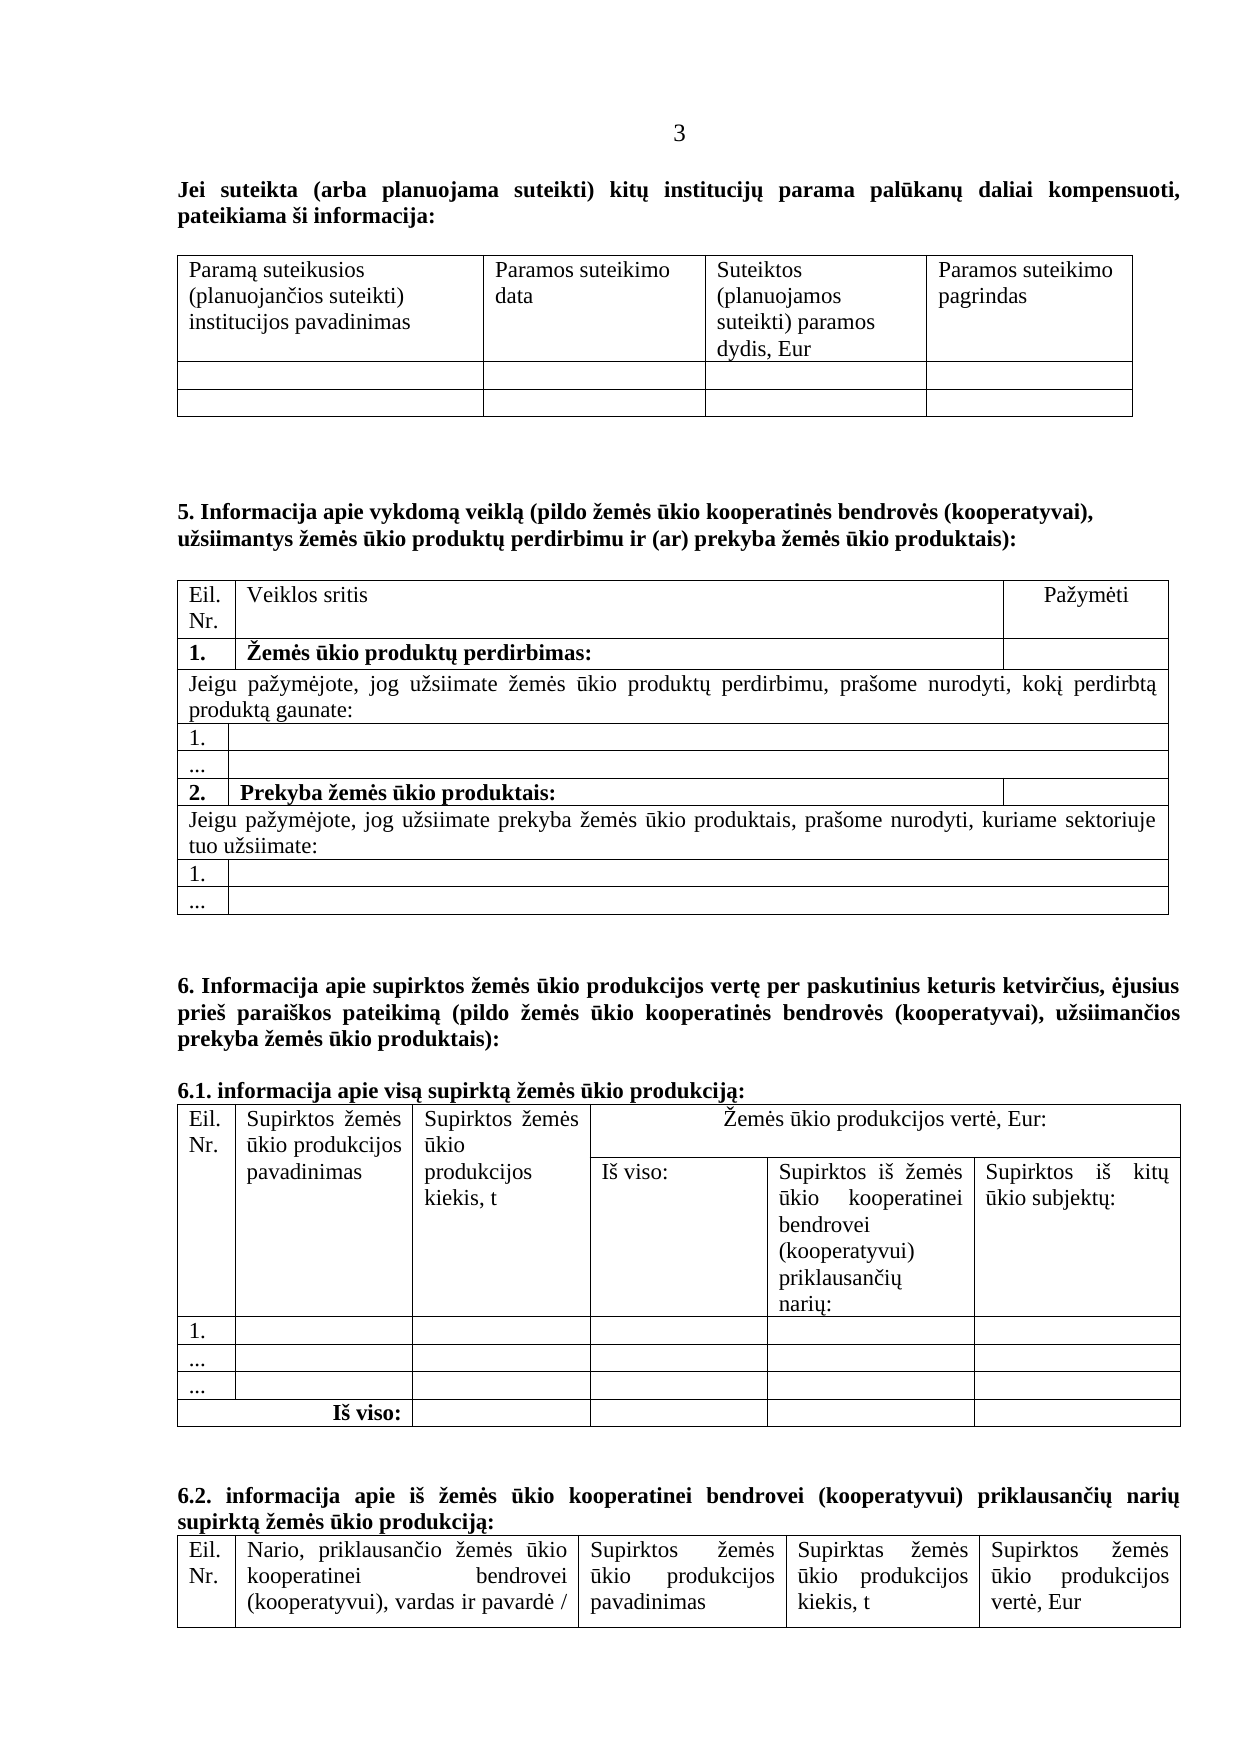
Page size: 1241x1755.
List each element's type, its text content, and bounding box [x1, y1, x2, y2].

table_cell [768, 1317, 974, 1344]
table_cell Žemės ūkio produktų perdirbimas: [236, 639, 1003, 669]
table_header Paramą suteikusios (planuojančios suteikti) institucijos pavadinimas [178, 256, 483, 361]
table_cell [975, 1317, 1180, 1344]
table_cell [927, 390, 1132, 416]
table_cell [236, 1372, 412, 1398]
table_header Supirktos žemės ūkio produkcijos pavadinimas [579, 1536, 786, 1627]
table_cell ... [178, 1345, 235, 1371]
table_cell [413, 1345, 590, 1371]
table_cell [975, 1372, 1180, 1398]
table_cell 2. [178, 779, 228, 805]
table_cell Prekyba žemės ūkio produktais: [229, 779, 1003, 805]
table_cell ... [178, 1372, 235, 1398]
table_header Eil. Nr. [178, 1105, 235, 1316]
table_cell ... [178, 751, 228, 778]
table_cell [236, 1317, 412, 1344]
text 6.2. informacija apie iš žemės ūkio kooperatinei bendrovei (kooperatyvui) priklausančių narių supirktą žemės ūkio produkciją: [177, 1482, 1181, 1535]
table_header Supirktos žemės ūkio produkcijos vertė, Eur [980, 1536, 1180, 1627]
table_header Paramos suteikimo data [484, 256, 705, 361]
table_cell [927, 362, 1132, 388]
table_cell 1. [178, 860, 228, 886]
table_cell 1. [178, 724, 228, 750]
table_cell ... [178, 887, 228, 914]
table_header Pažymėti [1004, 581, 1168, 637]
text 6.1. informacija apie visą supirktą žemės ūkio produkciją: [177, 1078, 1181, 1104]
table_cell [229, 751, 1168, 778]
table_cell [484, 362, 705, 388]
table_header Supirktos žemės ūkio produkcijos kiekis, t [413, 1105, 590, 1316]
table_cell [975, 1345, 1180, 1371]
table_cell [236, 1345, 412, 1371]
table_cell [229, 887, 1168, 914]
table_cell Jeigu pažymėjote, jog užsiimate prekyba žemės ūkio produktais, prašome nurodyti, kuriame sektoriuje tuo užsiimate: [178, 806, 1168, 859]
table_header Supirktos žemės ūkio produkcijos pavadinimas [236, 1105, 412, 1316]
text 6. Informacija apie supirktos žemės ūkio produkcijos vertę per paskutinius keturis ketvirčius, ėjusius prieš paraiškos pateikimą (pildo žemės ūkio kooperatinės bendrovės (kooperatyvai), užsiimančios prekyba žemės ūkio produktais): [177, 972, 1181, 1051]
table_cell Supirktos iš kitų ūkio subjektų: [975, 1158, 1180, 1316]
table_header Nario, priklausančio žemės ūkio kooperatinei bendrovei (kooperatyvui), vardas ir pavardė / [236, 1536, 578, 1627]
table_cell [975, 1400, 1180, 1426]
table_cell [413, 1317, 590, 1344]
table_cell Jeigu pažymėjote, jog užsiimate žemės ūkio produktų perdirbimu, prašome nurodyti, kokį perdirbtą produktą gaunate: [178, 670, 1168, 723]
text 5. Informacija apie vykdomą veiklą (pildo žemės ūkio kooperatinės bendrovės (kooperatyvai), užsiimantys žemės ūkio produktų perdirbimu ir (ar) prekyba žemės ūkio produktais): [177, 498, 1181, 551]
table_cell Iš viso: [591, 1158, 767, 1316]
table_cell Supirktos iš žemės ūkio kooperatinei bendrovei (kooperatyvui) priklausančių narių: [768, 1158, 974, 1316]
table_header Paramos suteikimo pagrindas [927, 256, 1132, 361]
table_cell [229, 860, 1168, 886]
table_cell [178, 390, 483, 416]
text Jei suteikta (arba planuojama suteikti) kitų institucijų parama palūkanų daliai kompensuoti, pateikiama ši informacija: [177, 176, 1181, 228]
table_cell [178, 362, 483, 388]
table_cell [591, 1317, 767, 1344]
table_cell [591, 1372, 767, 1398]
table_cell [768, 1372, 974, 1398]
table_cell [591, 1400, 767, 1426]
table_cell [768, 1400, 974, 1426]
table_cell  [1004, 779, 1168, 805]
table_header Eil. Nr. [178, 1536, 235, 1627]
table_cell 1. [178, 1317, 235, 1344]
table_cell [706, 390, 926, 416]
table_cell 1. [178, 639, 235, 669]
table_cell [484, 390, 705, 416]
table_header Veiklos sritis [236, 581, 1003, 637]
table_header Eil. Nr. [178, 581, 235, 637]
table_header Žemės ūkio produkcijos vertė, Eur: [591, 1105, 1180, 1157]
table_header Supirktas žemės ūkio produkcijos kiekis, t [787, 1536, 979, 1627]
table_cell [413, 1400, 590, 1426]
table_cell [706, 362, 926, 388]
table_cell Iš viso: [178, 1400, 412, 1426]
table_cell [591, 1345, 767, 1371]
table_cell [229, 724, 1168, 750]
table_cell  [1004, 639, 1168, 669]
table_header Suteiktos (planuojamos suteikti) paramos dydis, Eur [706, 256, 926, 361]
table_cell [413, 1372, 590, 1398]
table_cell [768, 1345, 974, 1371]
